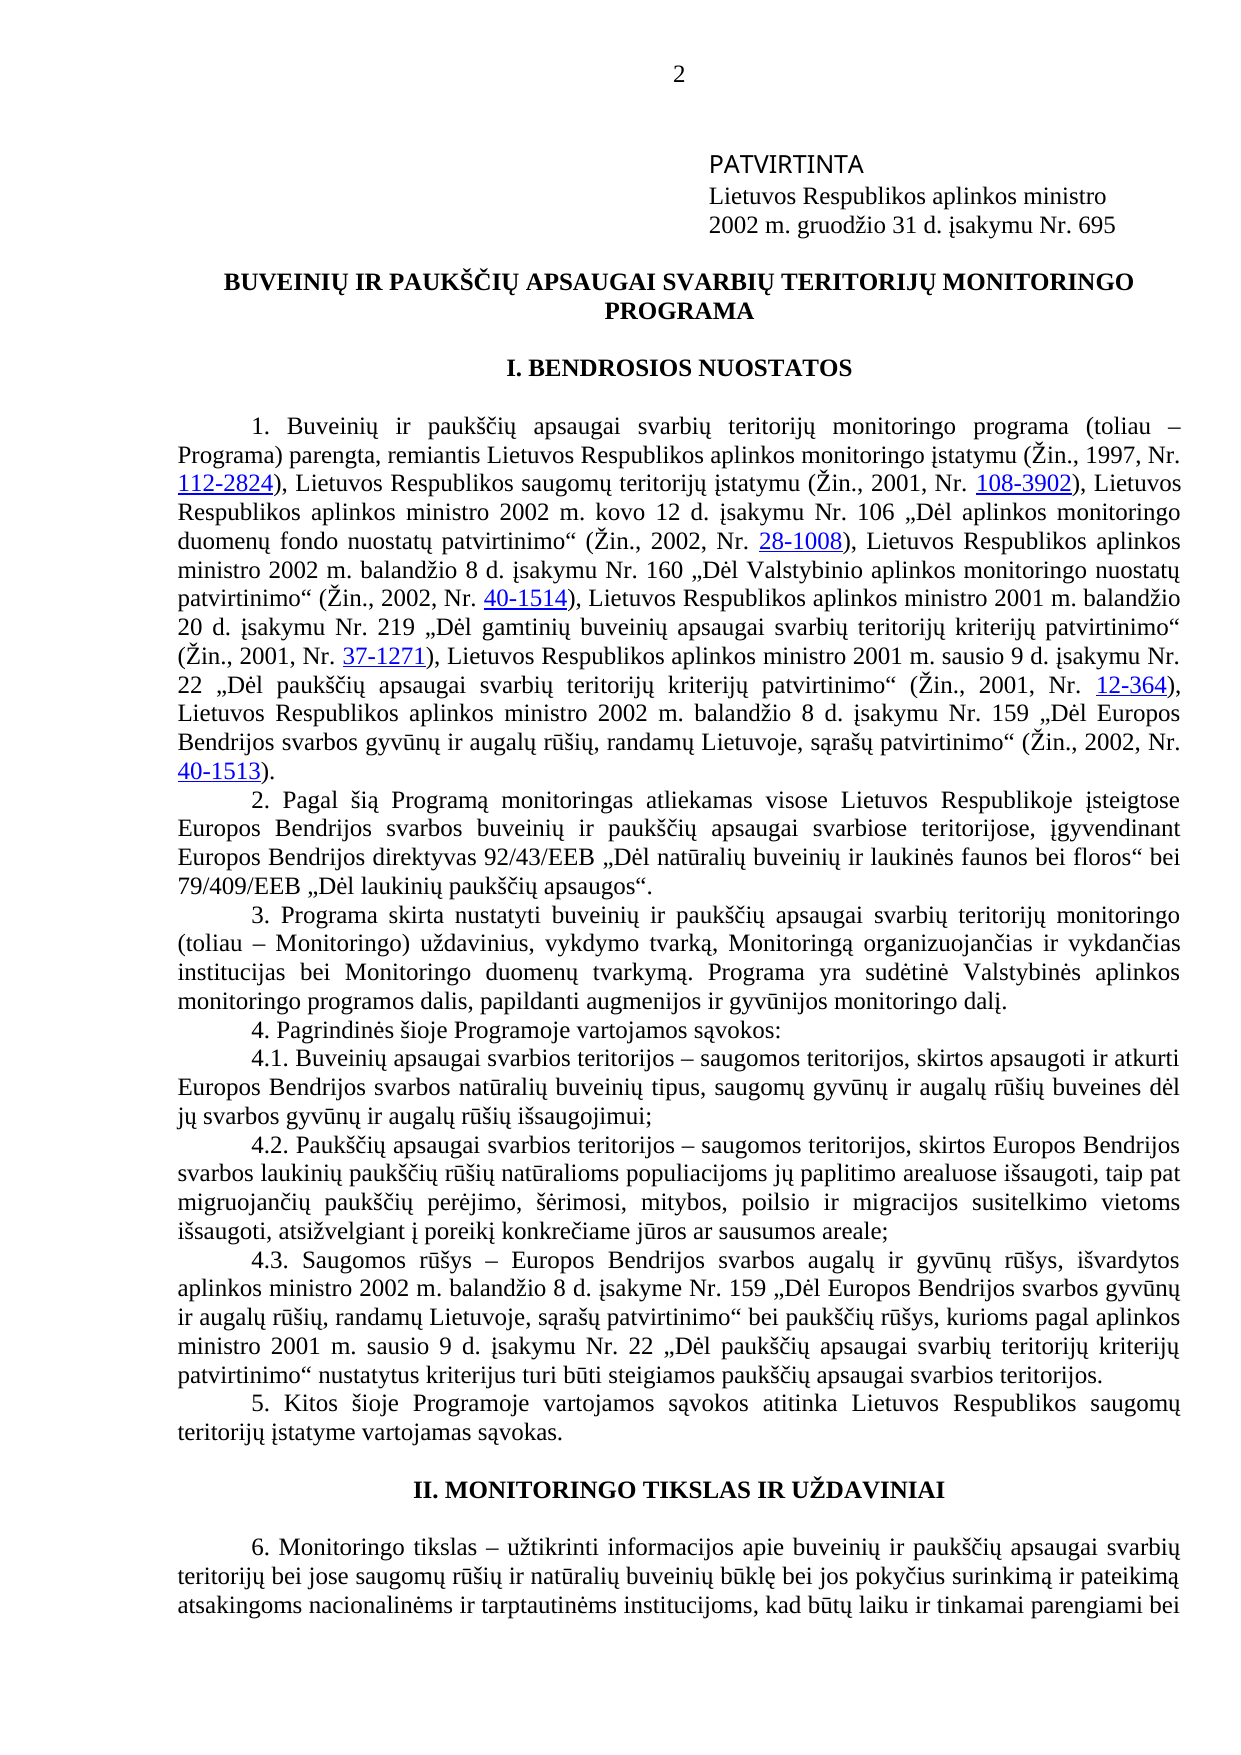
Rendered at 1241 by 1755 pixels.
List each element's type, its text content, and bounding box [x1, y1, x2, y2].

text 2. Pagal šią Programą monitoringas atliekamas visose Lietuvos Respublikoje įsteigtose Europos Bendrijos svarbos buveinių ir paukščių apsaugai svarbiose teritorijose, įgyvendinant Europos Bendrijos direktyvas 92/43/EEB „Dėl natūralių buveinių ir laukinės faunos bei floros“ bei 79/409/EEB „Dėl laukinių paukščių apsaugos“. [177, 785, 1181, 900]
text 6. Monitoringo tikslas – užtikrinti informacijos apie buveinių ir paukščių apsaugai svarbių teritorijų bei jose saugomų rūšių ir natūralių buveinių būklę bei jos pokyčius surinkimą ir pateikimą atsakingoms nacionalinėms ir tarptautinėms institucijoms, kad būtų laiku ir tinkamai parengiami bei [177, 1532, 1181, 1618]
text 4. Pagrindinės šioje Programoje vartojamos sąvokos: [177, 1015, 1181, 1043]
text Patvirtinta [177, 147, 1181, 181]
text 3. Programa skirta nustatyti buveinių ir paukščių apsaugai svarbių teritorijų monitoringo (toliau – Monitoringo) uždavinius, vykdymo tvarką, Monitoringą organizuojančias ir vykdančias institucijas bei Monitoringo duomenų tvarkymą. Programa yra sudėtinė Valstybinės aplinkos monitoringo programos dalis, papildanti augmenijos ir gyvūnijos monitoringo dalį. [177, 900, 1181, 1015]
text 2002 m. gruodžio 31 d. įsakymu Nr. 695 [177, 210, 1181, 238]
text buveinių ir Paukščių apsaugai svarbių teritorijų monitoringo programa [177, 267, 1181, 325]
text 4.1. Buveinių apsaugai svarbios teritorijos – saugomos teritorijos, skirtos apsaugoti ir atkurti Europos Bendrijos svarbos natūralių buveinių tipus, saugomų gyvūnų ir augalų rūšių buveines dėl jų svarbos gyvūnų ir augalų rūšių išsaugojimui; [177, 1043, 1181, 1130]
text 4.3. Saugomos rūšys – Europos Bendrijos svarbos augalų ir gyvūnų rūšys, išvardytos aplinkos ministro 2002 m. balandžio 8 d. įsakyme Nr. 159 „Dėl Europos Bendrijos svarbos gyvūnų ir augalų rūšių, randamų Lietuvoje, sąrašų patvirtinimo“ bei paukščių rūšys, kurioms pagal aplinkos ministro 2001 m. sausio 9 d. įsakymu Nr. 22 „Dėl paukščių apsaugai svarbių teritorijų kriterijų patvirtinimo“ nustatytus kriterijus turi būti steigiamos paukščių apsaugai svarbios teritorijos. [177, 1245, 1181, 1388]
text I. Bendrosios nuostatos [177, 353, 1181, 382]
text 5. Kitos šioje Programoje vartojamos sąvokos atitinka Lietuvos Respublikos saugomų teritorijų įstatyme vartojamas sąvokas. [177, 1388, 1181, 1446]
text Lietuvos Respublikos aplinkos ministro [177, 181, 1181, 210]
text II. Monitoringo tikslas ir uždaviniai [177, 1475, 1181, 1503]
text 1. Buveinių ir paukščių apsaugai svarbių teritorijų monitoringo programa (toliau – Programa) parengta, remiantis Lietuvos Respublikos aplinkos monitoringo įstatymu (Žin., 1997, Nr. 112-2824), Lietuvos Respublikos saugomų teritorijų įstatymu (Žin., 2001, Nr. 108-3902), Lietuvos Respublikos aplinkos ministro 2002 m. kovo 12 d. įsakymu Nr. 106 „Dėl aplinkos monitoringo duomenų fondo nuostatų patvirtinimo“ (Žin., 2002, Nr. 28-1008), Lietuvos Respublikos aplinkos ministro 2002 m. balandžio 8 d. įsakymu Nr. 160 „Dėl Valstybinio aplinkos monitoringo nuostatų patvirtinimo“ (Žin., 2002, Nr. 40-1514), Lietuvos Respublikos aplinkos ministro 2001 m. balandžio 20 d. įsakymu Nr. 219 „Dėl gamtinių buveinių apsaugai svarbių teritorijų kriterijų patvirtinimo“ (Žin., 2001, Nr. 37-1271), Lietuvos Respublikos aplinkos ministro 2001 m. sausio 9 d. įsakymu Nr. 22 „Dėl paukščių apsaugai svarbių teritorijų kriterijų patvirtinimo“ (Žin., 2001, Nr. 12-364), Lietuvos Respublikos aplinkos ministro 2002 m. balandžio 8 d. įsakymu Nr. 159 „Dėl Europos Bendrijos svarbos gyvūnų ir augalų rūšių, randamų Lietuvoje, sąrašų patvirtinimo“ (Žin., 2002, Nr. 40-1513). [177, 411, 1181, 785]
text 4.2. Paukščių apsaugai svarbios teritorijos – saugomos teritorijos, skirtos Europos Bendrijos svarbos laukinių paukščių rūšių natūralioms populiacijoms jų paplitimo arealuose išsaugoti, taip pat migruojančių paukščių perėjimo, šėrimosi, mitybos, poilsio ir migracijos susitelkimo vietoms išsaugoti, atsižvelgiant į poreikį konkrečiame jūros ar sausumos areale; [177, 1130, 1181, 1245]
